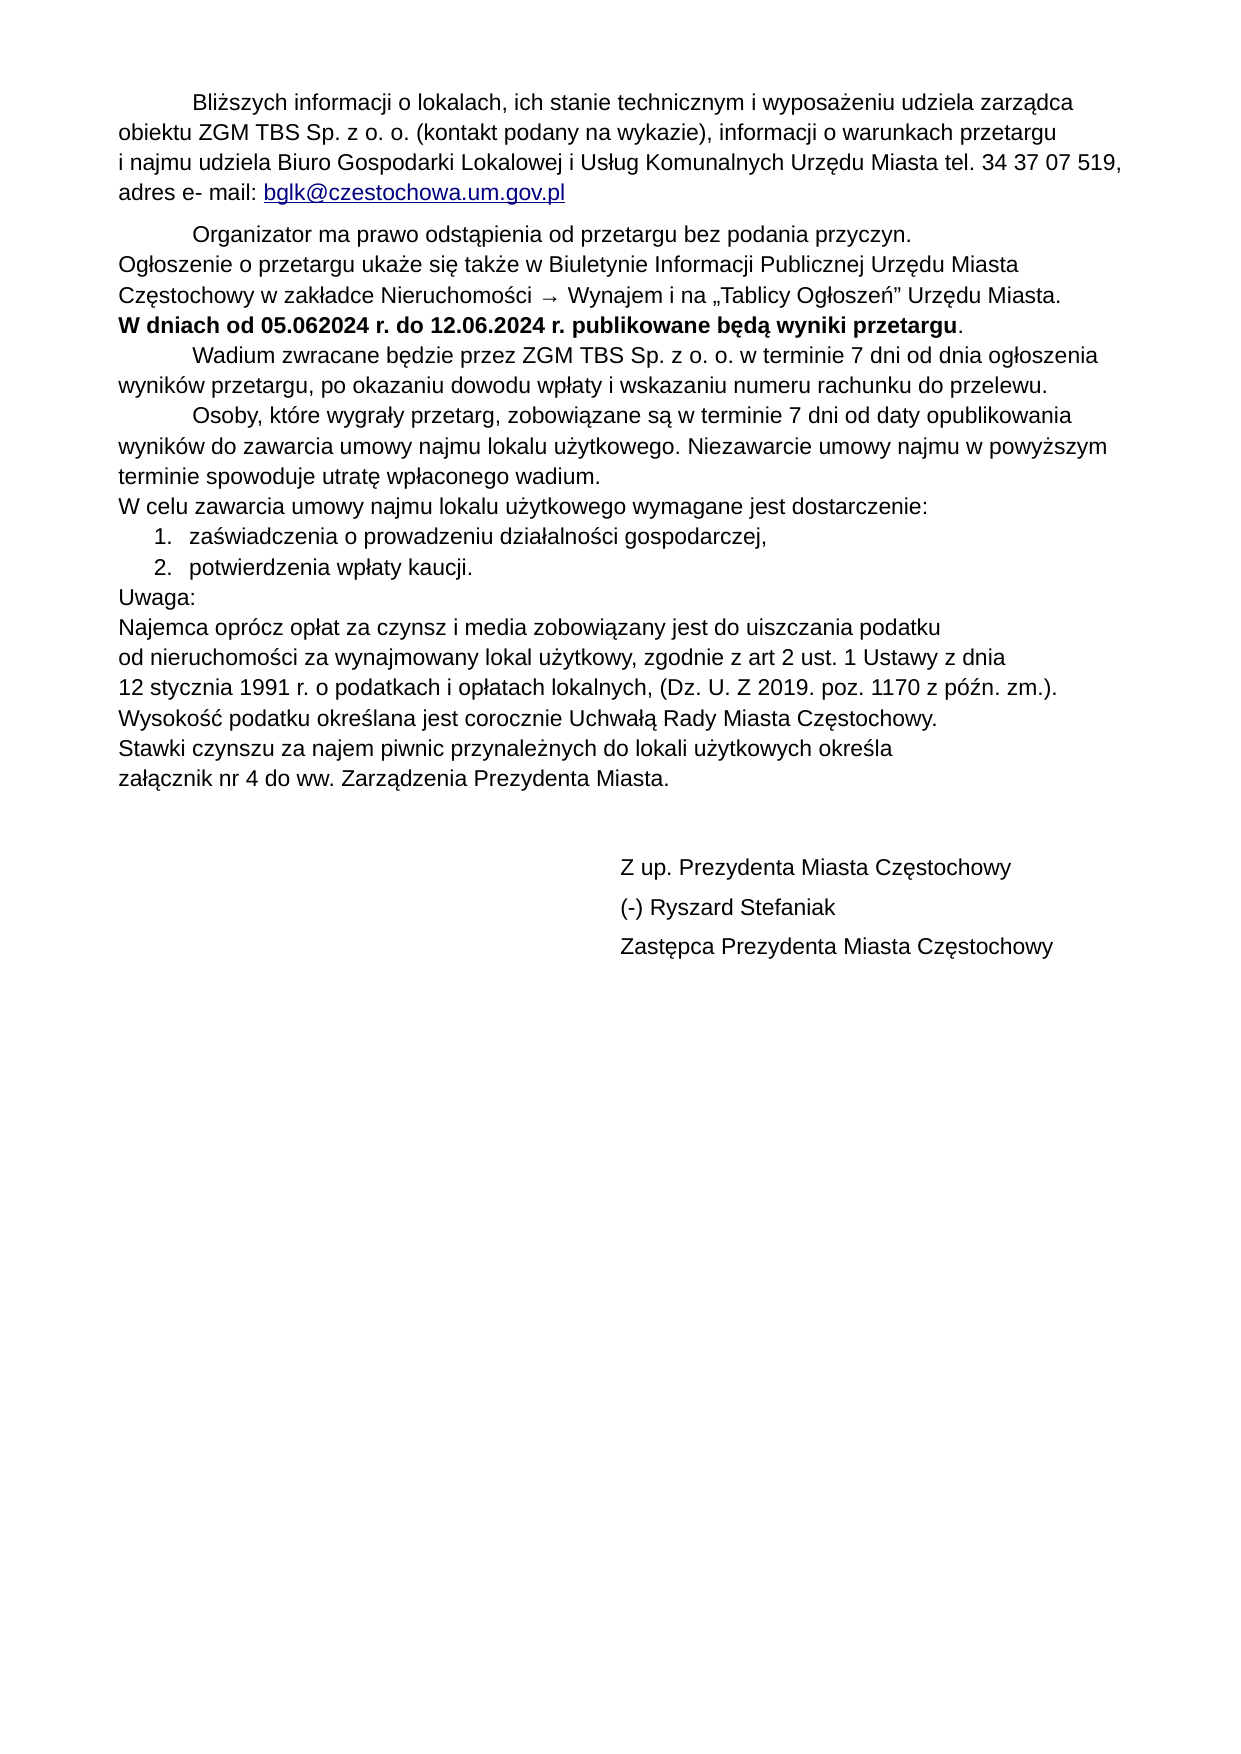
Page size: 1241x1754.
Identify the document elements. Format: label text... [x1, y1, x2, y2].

text Wadium zwracane będzie przez ZGM TBS Sp. z o. o. w terminie 7 dni od dnia ogłoszenia wyników przetargu, po okazaniu dowodu wpłaty i wskazaniu numeru rachunku do przelewu. [118, 342, 1122, 399]
text W dniach od 05.062024 r. do 12.06.2024 r. publikowane będą wyniki przetargu. [118, 312, 1122, 338]
text Zastępca Prezydenta Miasta Częstochowy [620, 933, 1122, 959]
list potwierdzenia wpłaty kaucji. [153, 553, 1122, 580]
text W celu zawarcia umowy najmu lokalu użytkowego wymagane jest dostarczenie: [118, 493, 1122, 519]
text Z up. Prezydenta Miasta Częstochowy [620, 854, 1122, 881]
list zaświadczenia o prowadzeniu działalności gospodarczej, [153, 523, 1122, 550]
text Najemca oprócz opłat za czynsz i media zobowiązany jest do uiszczania podatku od nieruchomości za wynajmowany lokal użytkowy, zgodnie z art 2 ust. 1 Ustawy z dnia 12 stycznia 1991 r. o podatkach i opłatach lokalnych, (Dz. U. Z 2019. poz. 1170 z późn. zm.). Wysokość podatku określana jest corocznie Uchwałą Rady Miasta Częstochowy. [118, 614, 1122, 731]
text Organizator ma prawo odstąpienia od przetargu bez podania przyczyn. [118, 221, 1122, 248]
text Bliższych informacji o lokalach, ich stanie technicznym i wyposażeniu udziela zarządca obiektu ZGM TBS Sp. z o. o. (kontakt podany na wykazie), informacji o warunkach przetargu i najmu udziela Biuro Gospodarki Lokalowej i Usług Komunalnych Urzędu Miasta tel. 34 37 07 519, adres e- mail: bglk@czestochowa.um.gov.pl [118, 88, 1122, 206]
text Ogłoszenie o przetargu ukaże się także w Biuletynie Informacji Publicznej Urzędu Miasta Częstochowy w zakładce Nieruchomości → Wynajem i na „Tablicy Ogłoszeń” Urzędu Miasta. [118, 251, 1122, 308]
text Stawki czynszu za najem piwnic przynależnych do lokali użytkowych określa załącznik nr 4 do ww. Zarządzenia Prezydenta Miasta. [118, 735, 1122, 791]
text Osoby, które wygrały przetarg, zobowiązane są w terminie 7 dni od daty opublikowania wyników do zawarcia umowy najmu lokalu użytkowego. Niezawarcie umowy najmu w powyższym terminie spowoduje utratę wpłaconego wadium. [118, 402, 1122, 489]
text Uwaga: [118, 584, 1122, 610]
text (-) Ryszard Stefaniak [620, 894, 1122, 920]
